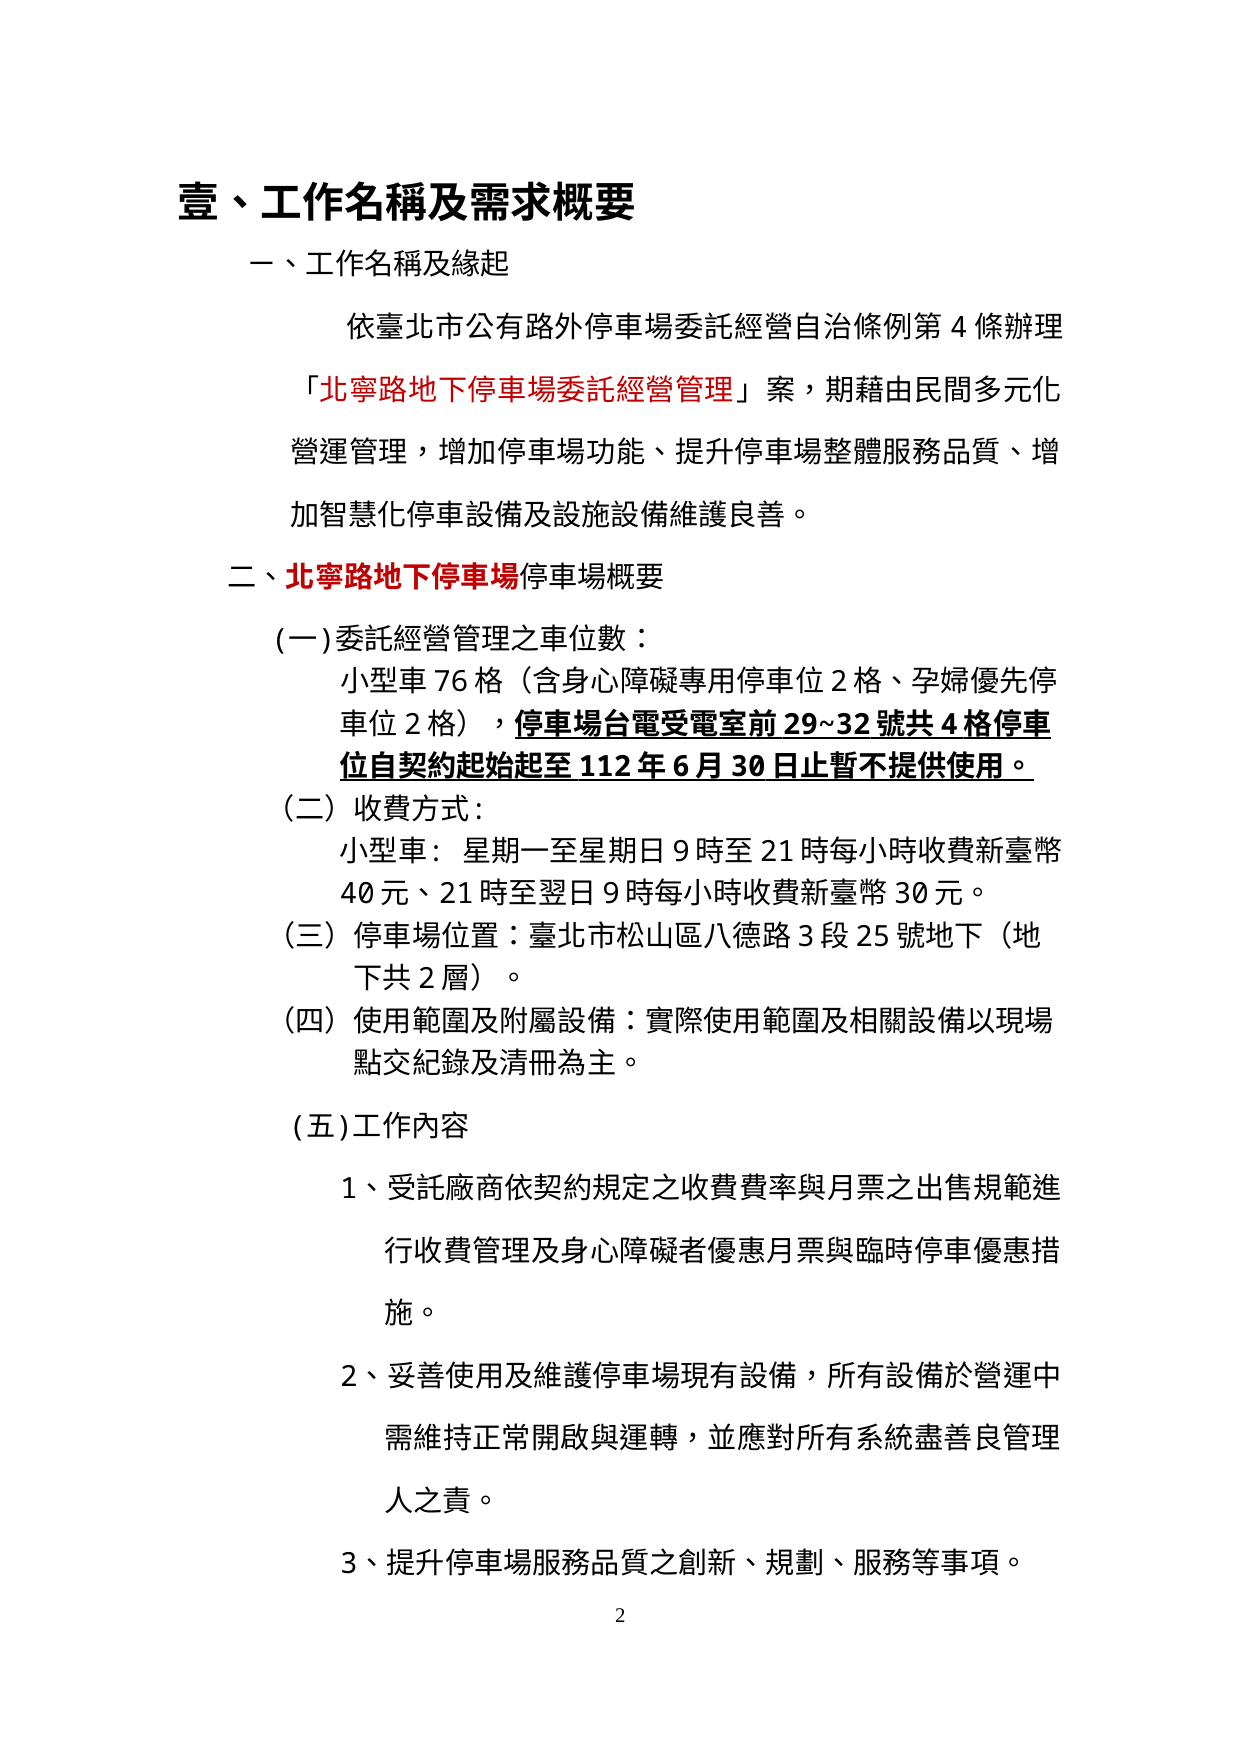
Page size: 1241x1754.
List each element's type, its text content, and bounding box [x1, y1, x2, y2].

text （四）使用範圍及附屬設備：實際使用範圍及相關設備以現場點交紀錄及清冊為主。 [266, 997, 1063, 1082]
text 2、妥善使用及維護停車場現有設備，所有設備於營運中需維持正常開啟與運轉，並應對所有系統盡善良管理人之責。 [340, 1332, 1063, 1519]
text 3、提升停車場服務品質之創新、規劃、服務等事項。 [340, 1519, 1063, 1582]
text 依臺北市公有路外停車場委託經營自治條例第4條辦理「北寧路地下停車場委託經營管理」案，期藉由民間多元化營運管理，增加停車場功能、提升停車場整體服務品質、增加智慧化停車設備及設施設備維護良善。 [290, 283, 1063, 533]
text （三）停車場位置：臺北市松山區八德路3段25號地下（地下共2層）。 [266, 912, 1063, 997]
text 壹、工作名稱及需求概要 [177, 158, 1063, 221]
text 二、北寧路地下停車場停車場概要 [227, 533, 1063, 596]
text 1、受託廠商依契約規定之收費費率與月票之出售規範進行收費管理及身心障礙者優惠月票與臨時停車優惠措施。 [340, 1144, 1063, 1332]
text (一)委託經營管理之車位數： [271, 596, 1063, 658]
text ㄧ、工作名稱及緣起 [177, 221, 1063, 283]
text 小型車: 星期一至星期日9時至21時每小時收費新臺幣40元、21時至翌日9時每小時收費新臺幣30元。 [339, 828, 1063, 912]
text (五)工作內容 [271, 1082, 1063, 1144]
text （二）收費方式: [177, 785, 1063, 828]
text 小型車76格（含身心障礙專用停車位2格、孕婦優先停車位2格），停車場台電受電室前29~32號共4格停車位自契約起始起至112年6月30日止暫不提供使用。 [339, 658, 1063, 785]
